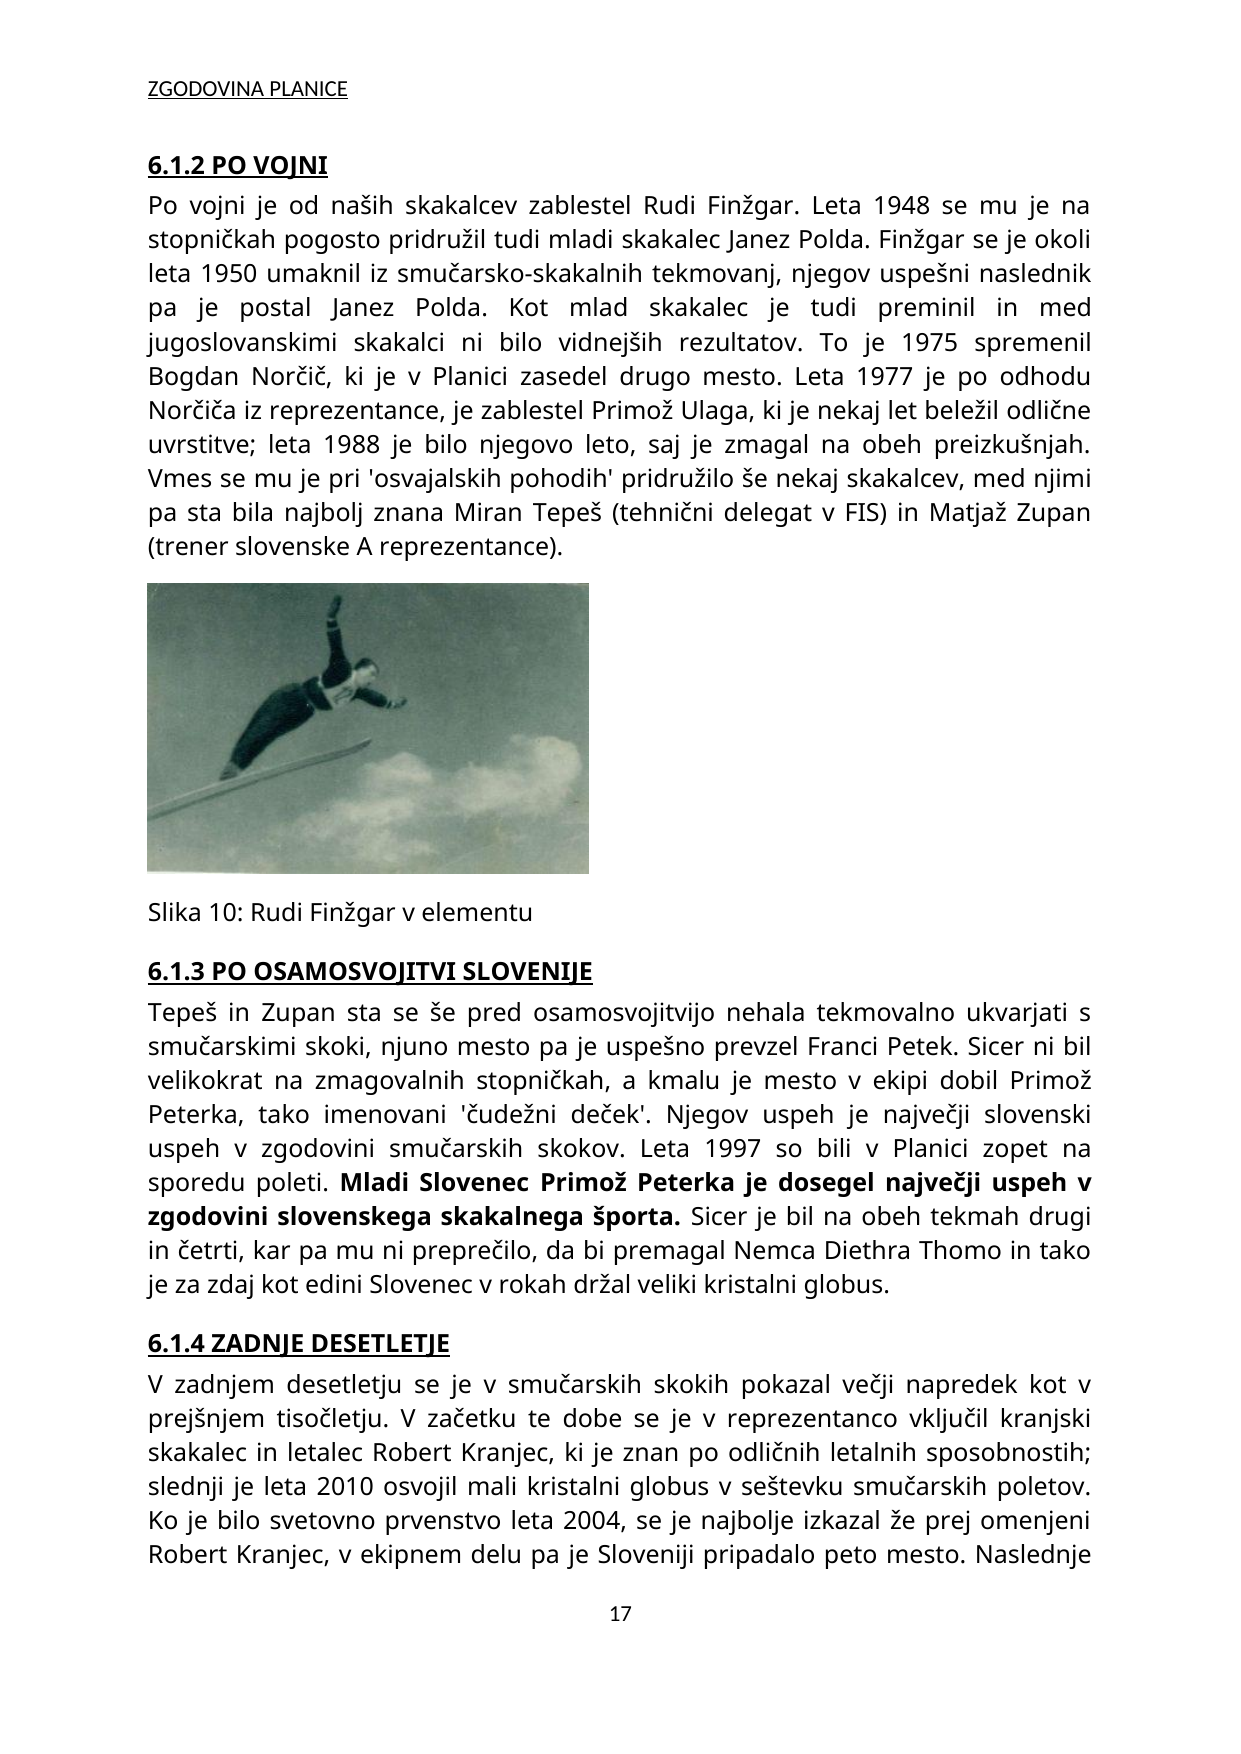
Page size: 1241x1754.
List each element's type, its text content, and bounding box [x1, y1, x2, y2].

text Po vojni je od naših skakalcev zablestel Rudi Finžgar. Leta 1948 se mu je na stopničkah pogosto pridružil tudi mladi skakalec Janez Polda. Finžgar se je okoli leta 1950 umaknil iz smučarsko-skakalnih tekmovanj, njegov uspešni naslednik pa je postal Janez Polda. Kot mlad skakalec je tudi preminil in med jugoslovanskimi skakalci ni bilo vidnejših rezultatov. To je 1975 spremenil Bogdan Norčič, ki je v Planici zasedel drugo mesto. Leta 1977 je po odhodu Norčiča iz reprezentance, je zablestel Primož Ulaga, ki je nekaj let beležil odlične uvrstitve; leta 1988 je bilo njegovo leto, saj je zmagal na obeh preizkušnjah. Vmes se mu je pri 'osvajalskih pohodih' pridružilo še nekaj skakalcev, med njimi pa sta bila najbolj znana Miran Tepeš (tehnični delegat v FIS) in Matjaž Zupan (trener slovenske A reprezentance). [148, 188, 1093, 563]
subtitle 6.1.2 PO VOJNI [148, 148, 1093, 182]
subtitle 6.1.3 PO OSAMOSVOJITVI SLOVENIJE [148, 954, 1093, 988]
picture [147, 583, 589, 874]
subtitle 6.1.4 ZADNJE DESETLETJE [148, 1326, 1093, 1360]
text V zadnjem desetletju se je v smučarskih skokih pokazal večji napredek kot v prejšnjem tisočletju. V začetku te dobe se je v reprezentanco vključil kranjski skakalec in letalec Robert Kranjec, ki je znan po odličnih letalnih sposobnostih; slednji je leta 2010 osvojil mali kristalni globus v seštevku smučarskih poletov. Ko je bilo svetovno prvenstvo leta 2004, se je najbolje izkazal že prej omenjeni Robert Kranjec, v ekipnem delu pa je Sloveniji pripadalo peto mesto. Naslednje [148, 1366, 1093, 1571]
text Slika 10: Rudi Finžgar v elementu [148, 895, 1093, 929]
text Tepeš in Zupan sta se še pred osamosvojitvijo nehala tekmovalno ukvarjati s smučarskimi skoki, njuno mesto pa je uspešno prevzel Franci Petek. Sicer ni bil velikokrat na zmagovalnih stopničkah, a kmalu je mesto v ekipi dobil Primož Peterka, tako imenovani 'čudežni deček'. Njegov uspeh je največji slovenski uspeh v zgodovini smučarskih skokov. Leta 1997 so bili v Planici zopet na sporedu poleti. Mladi Slovenec Primož Peterka je dosegel največji uspeh v zgodovini slovenskega skakalnega športa. Sicer je bil na obeh tekmah drugi in četrti, kar pa mu ni preprečilo, da bi premagal Nemca Diethra Thomo in tako je za zdaj kot edini Slovenec v rokah držal veliki kristalni globus. [148, 994, 1093, 1301]
